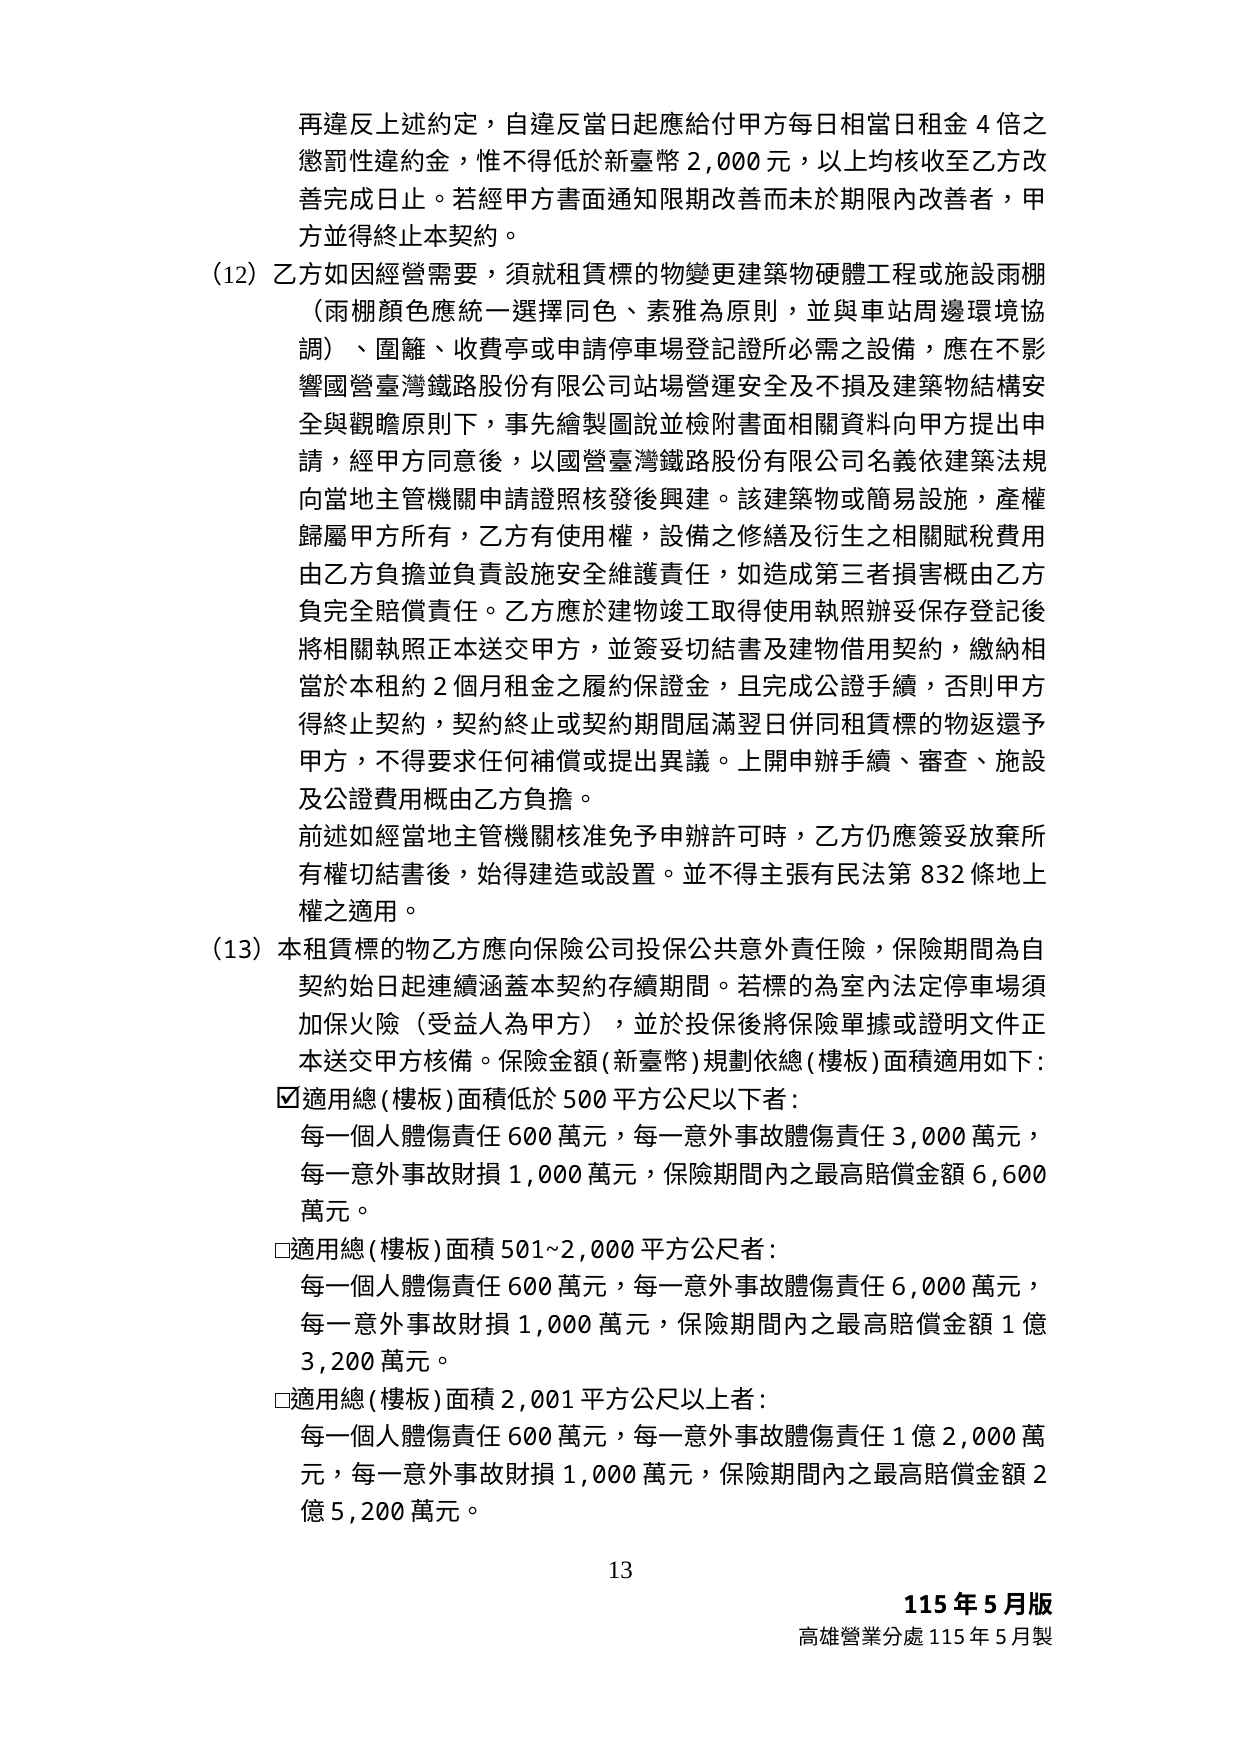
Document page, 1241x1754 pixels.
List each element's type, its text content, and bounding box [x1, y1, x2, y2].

list 乙方如因經營需要，須就租賃標的物變更建築物硬體工程或施設雨棚（雨棚顏色應統一選擇同色、素雅為原則，並與車站周邊環境協調）、圍籬、收費亭或申請停車場登記證所必需之設備，應在不影響國營臺灣鐵路股份有限公司站場營運安全及不損及建築物結構安全與觀瞻原則下，事先繪製圖說並檢附書面相關資料向甲方提出申請，經甲方同意後，以國營臺灣鐵路股份有限公司名義依建築法規向當地主管機關申請證照核發後興建。該建築物或簡易設施，產權歸屬甲方所有，乙方有使用權，設備之修繕及衍生之相關賦稅費用由乙方負擔並負責設施安全維護責任，如造成第三者損害概由乙方負完全賠償責任。乙方應於建物竣工取得使用執照辦妥保存登記後將相關執照正本送交甲方，並簽妥切結書及建物借用契約，繳納相當於本租約2個月租金之履約保證金，且完成公證手續，否則甲方得終止契約，契約終止或契約期間屆滿翌日併同租賃標的物返還予甲方，不得要求任何補償或提出異議。上開申辦手續、審查、施設及公證費用概由乙方負擔。 [197, 253, 1047, 816]
list 再違反上述約定，自違反當日起應給付甲方每日相當日租金4倍之懲罰性違約金，惟不得低於新臺幣2,000元，以上均核收至乙方改善完成日止。若經甲方書面通知限期改善而未於期限內改善者，甲方並得終止本契約。 [197, 103, 1047, 253]
text 適用總(樓板)面積低於500平方公尺以下者: [275, 1078, 1047, 1116]
text 每一個人體傷責任600萬元，每一意外事故體傷責任1億2,000萬元，每一意外事故財損1,000萬元，保險期間內之最高賠償金額2億5,200萬元。 [300, 1416, 1047, 1528]
text □適用總(樓板)面積501~2,000平方公尺者: [275, 1228, 1047, 1266]
text 前述如經當地主管機關核准免予申辦許可時，乙方仍應簽妥放棄所有權切結書後，始得建造或設置。並不得主張有民法第832條地上權之適用。 [298, 816, 1047, 928]
list 本租賃標的物乙方應向保險公司投保公共意外責任險，保險期間為自契約始日起連續涵蓋本契約存續期間。若標的為室內法定停車場須加保火險（受益人為甲方），並於投保後將保險單據或證明文件正本送交甲方核備。保險金額(新臺幣)規劃依總(樓板)面積適用如下: [197, 928, 1047, 1078]
text 每一個人體傷責任600萬元，每一意外事故體傷責任3,000萬元，每一意外事故財損1,000萬元，保險期間內之最高賠償金額6,600萬元。 [300, 1116, 1047, 1228]
text □適用總(樓板)面積2,001平方公尺以上者: [275, 1378, 1047, 1416]
text 每一個人體傷責任600萬元，每一意外事故體傷責任6,000萬元，每一意外事故財損1,000萬元，保險期間內之最高賠償金額1億3,200萬元。 [300, 1266, 1047, 1378]
